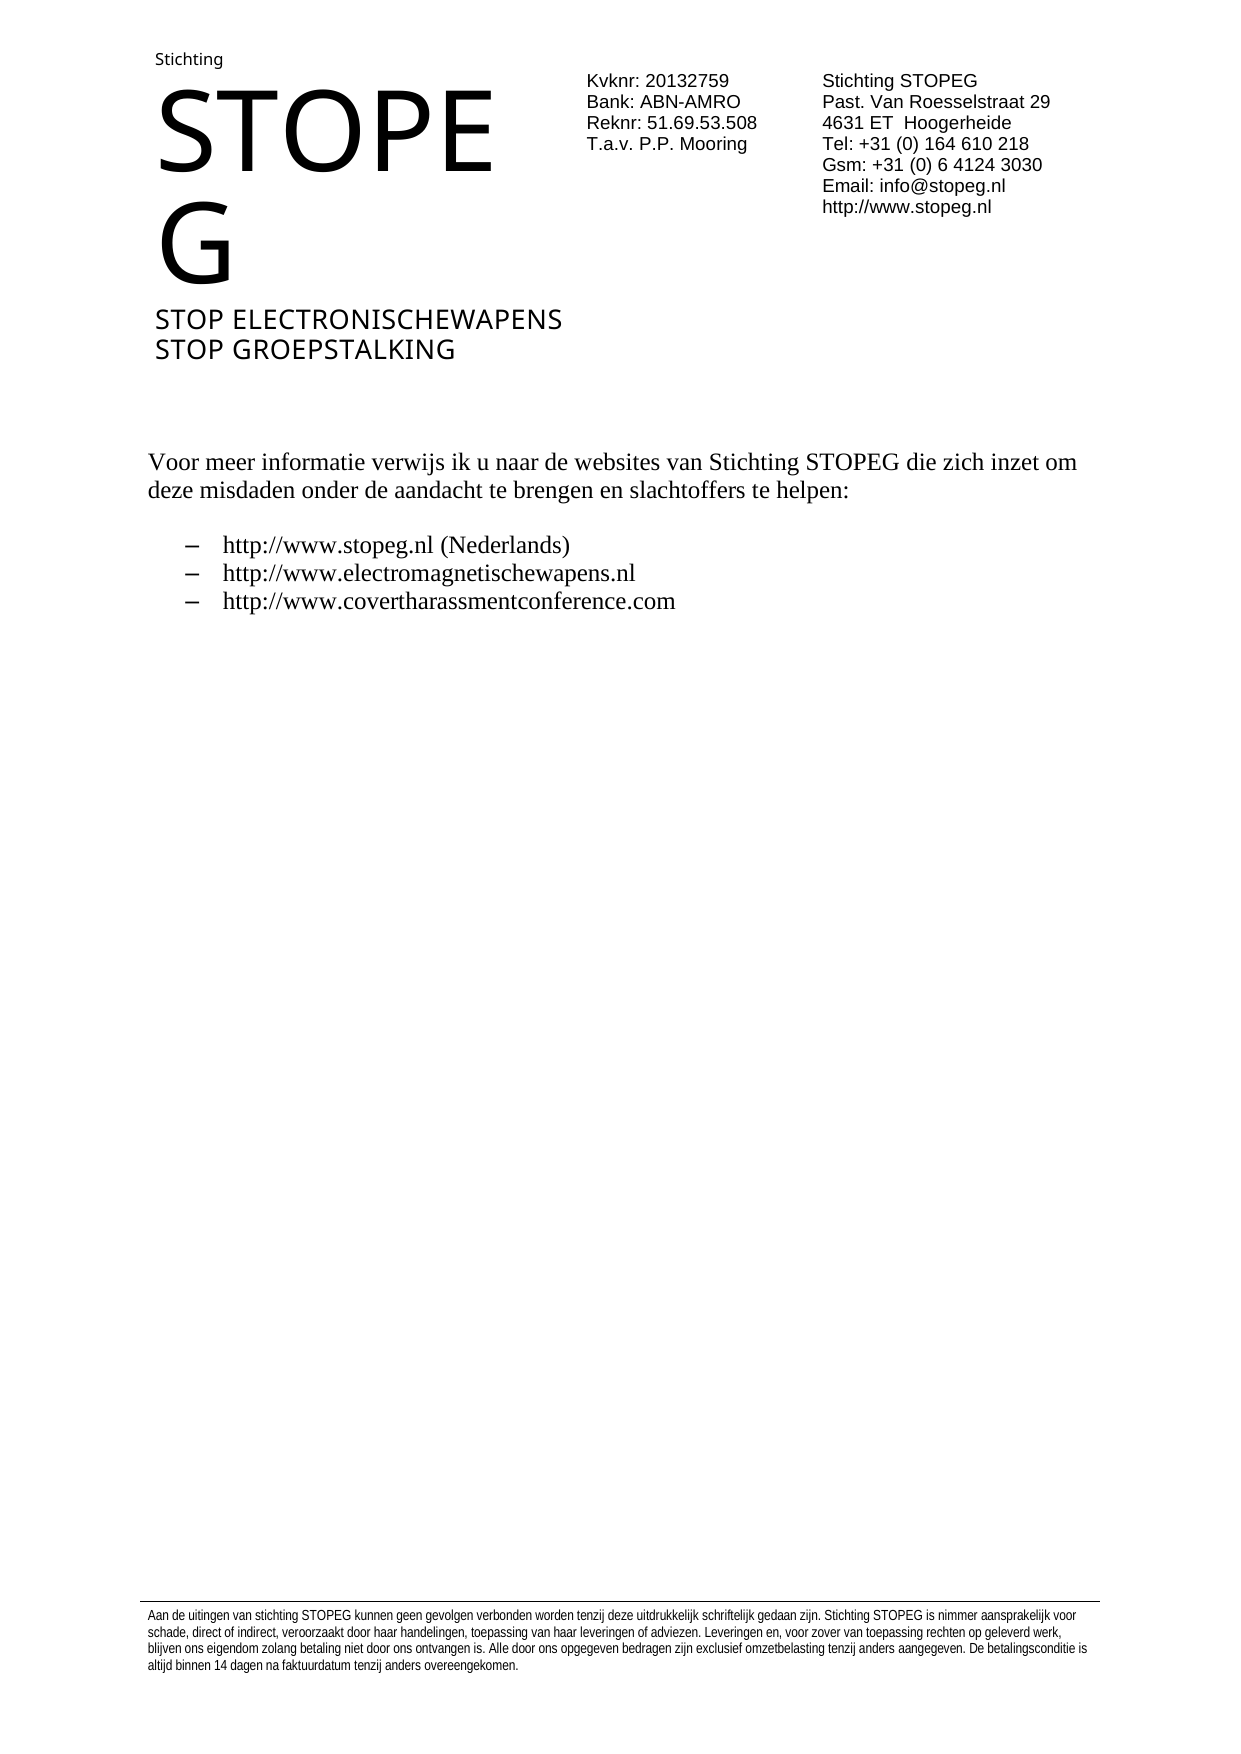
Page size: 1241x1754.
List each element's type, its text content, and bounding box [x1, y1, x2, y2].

list http://www.stopeg.nl (Nederlands) [185, 531, 1092, 559]
list http://www.electromagnetischewapens.nl [185, 559, 1092, 587]
list http://www.covertharassmentconference.com [185, 587, 1092, 614]
text Voor meer informatie verwijs ik u naar de websites van Stichting STOPEG die zich inzet om deze misdaden onder de aandacht te brengen en slachtoffers te helpen: [148, 448, 1092, 504]
